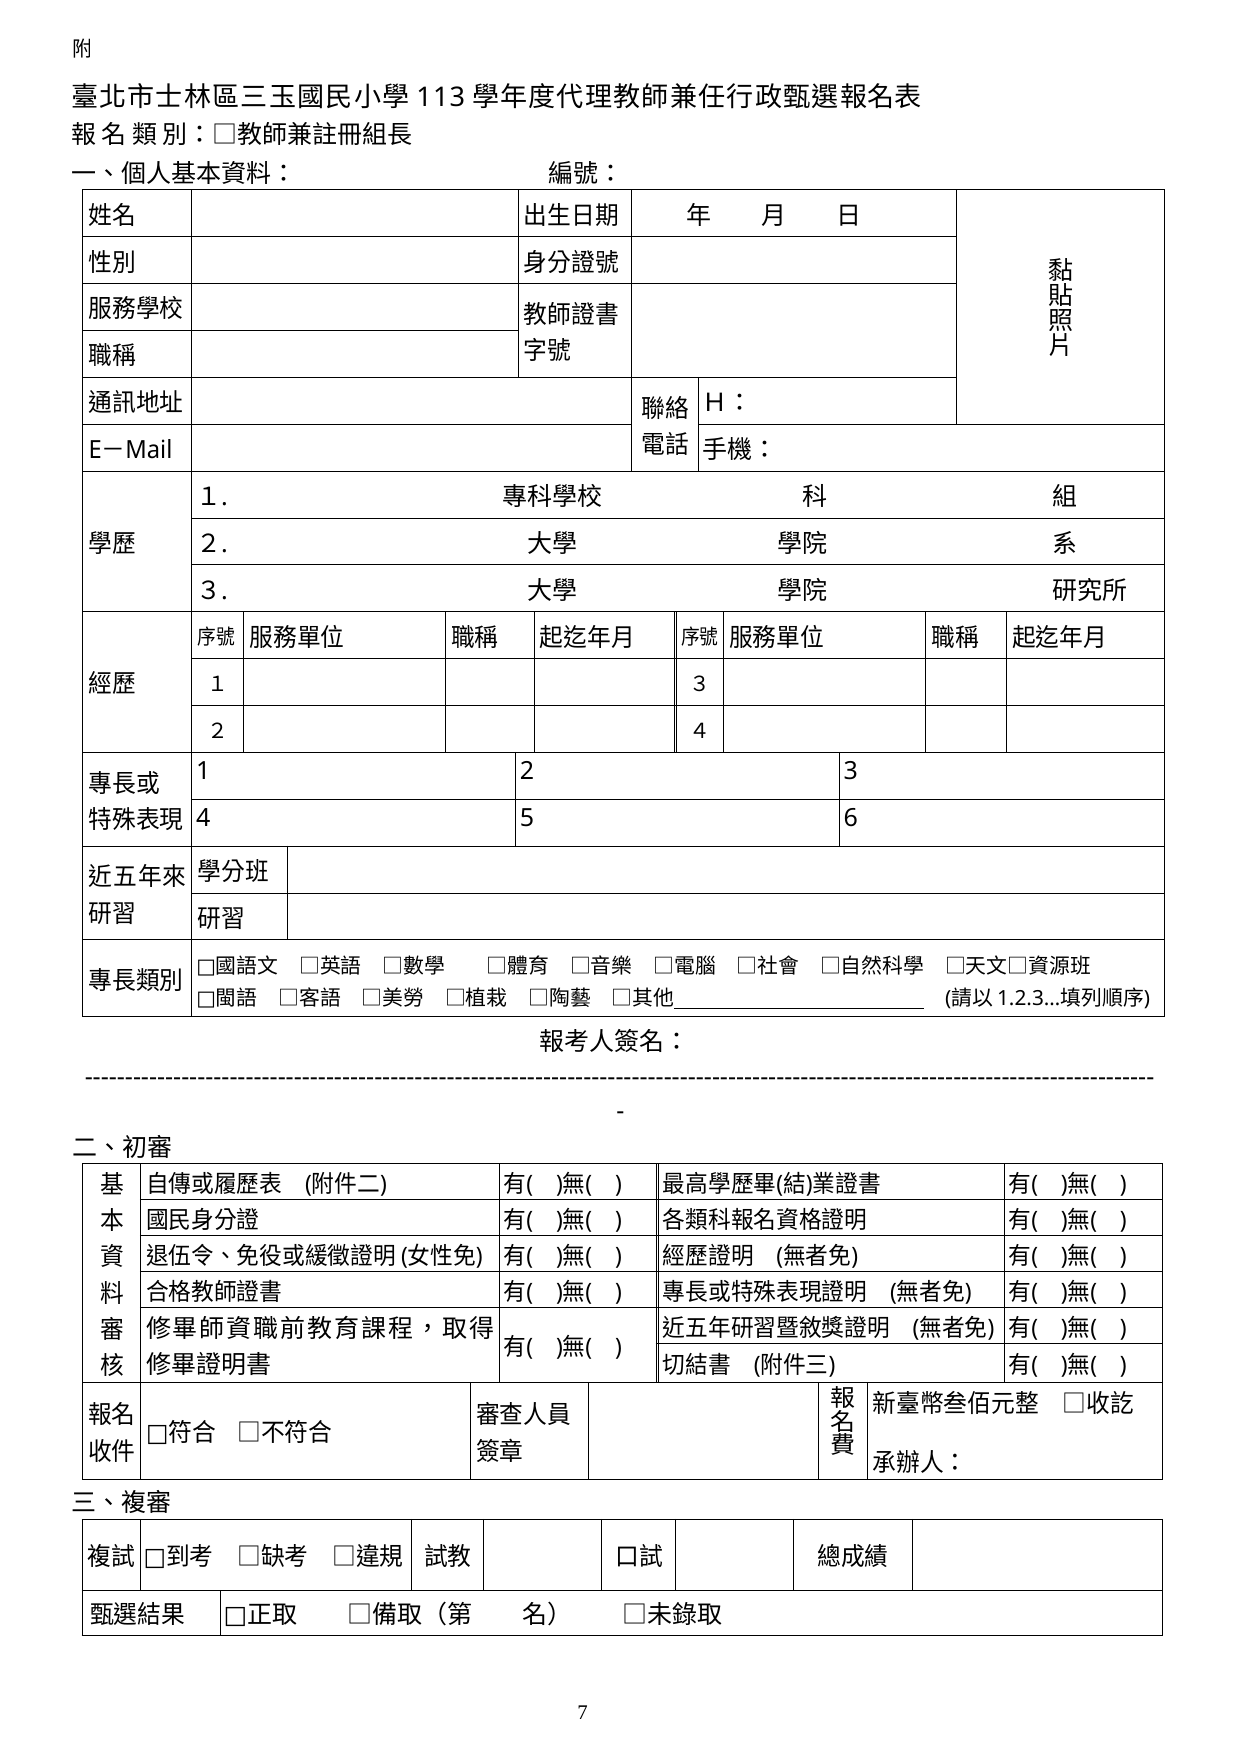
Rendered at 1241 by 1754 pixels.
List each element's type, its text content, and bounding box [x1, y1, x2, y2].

table_header 姓名 [83, 190, 191, 236]
table_cell 有( )無( ) [500, 1272, 656, 1307]
text 二、初審 [72, 1127, 1168, 1163]
table_header 出生日期 [519, 190, 631, 236]
table_cell [192, 331, 518, 377]
table_cell 起迄年月 [1007, 612, 1164, 658]
table_cell 學分班 [192, 847, 287, 892]
table_header □到考 □缺考 □違規 [141, 1520, 411, 1590]
table_cell [446, 706, 534, 752]
table_cell [288, 847, 1164, 892]
table_cell 聯絡電話 [632, 378, 698, 471]
text 一、個人基本資料： 編號： [71, 153, 1169, 189]
table_cell 起迄年月 [535, 612, 674, 658]
table_cell 服務學校 [83, 284, 191, 330]
table_cell [632, 237, 956, 283]
table_cell 專長或特殊表現證明 (無者免) [659, 1272, 1004, 1307]
table_cell ２ [192, 706, 243, 752]
table_cell 經歷證明 (無者免) [659, 1236, 1004, 1271]
table_header 黏貼照片 [957, 190, 1164, 424]
table_cell 有( )無( ) [1005, 1344, 1162, 1382]
table_cell 4 [192, 800, 515, 846]
table_cell [632, 284, 956, 377]
table_cell 研習 [192, 894, 287, 939]
table_cell ３. 大學 學院 研究所 [192, 565, 1164, 611]
table_cell [926, 659, 1006, 705]
table_cell 有( )無( ) [500, 1200, 656, 1235]
table_cell [244, 659, 445, 705]
table_cell E－Mail [83, 425, 191, 471]
table_cell 服務單位 [244, 612, 445, 658]
table_cell 甄選結果 [83, 1591, 220, 1635]
table_cell １. 專科學校 科 組 [192, 472, 1164, 517]
table_cell 序號 [677, 612, 723, 658]
table_cell 有( )無( ) [500, 1236, 656, 1271]
table_cell 序號 [192, 612, 243, 658]
table_cell [1007, 659, 1164, 705]
table_cell 退伍令、免役或緩徵證明 (女性免) [141, 1236, 499, 1271]
table_cell 有( )無( ) [500, 1308, 656, 1382]
table_cell 通訊地址 [83, 378, 191, 424]
table_cell 3 [840, 753, 1164, 799]
table_cell 學歷 [83, 472, 191, 611]
table_header 年 月 日 [632, 190, 956, 236]
table_header [676, 1520, 793, 1590]
table_cell [288, 894, 1164, 939]
table_cell [1007, 706, 1164, 752]
table_cell [192, 237, 518, 283]
table_cell □正取 □備取（第 名） □未錄取 [221, 1591, 1162, 1635]
table_cell ３ [677, 659, 723, 705]
text 報考人簽名： [539, 1017, 1168, 1059]
table_cell 手機： [699, 425, 1164, 471]
table_cell 有( )無( ) [1005, 1308, 1162, 1343]
table_cell 近五年來研習 [83, 847, 191, 939]
table_cell 報名費 [819, 1383, 867, 1479]
table_cell [724, 706, 925, 752]
table_cell [192, 425, 631, 471]
table_cell 報名收件 [83, 1383, 140, 1479]
table_cell ２. 大學 學院 系 [192, 519, 1164, 564]
table_cell [192, 284, 518, 330]
table_cell 有( )無( ) [1005, 1200, 1162, 1235]
table_cell [192, 378, 631, 424]
text -------------------------------------------------------------------------------------------------------------------------------------- [83, 1059, 1157, 1127]
text 三、複審 [71, 1483, 1168, 1519]
table_cell □國語文 □英語 □數學 □體育 □音樂 □電腦 □社會 □自然科學 □天文□資源班 □閩語 □客語 □美勞 □植栽 □陶藝 □其他 (請以1.2.3…填列順序) [192, 940, 1164, 1016]
table_cell 各類科報名資格證明 [659, 1200, 1004, 1235]
table_cell 合格教師證書 [141, 1272, 499, 1307]
table_cell 6 [840, 800, 1164, 846]
table_cell 切結書 (附件三) [659, 1344, 1004, 1382]
table_cell [926, 706, 1006, 752]
table_cell 國民身分證 [141, 1200, 499, 1235]
table_cell 修畢師資職前教育課程，取得修畢證明書 [141, 1308, 499, 1382]
table_header 複試 [83, 1520, 140, 1590]
table_cell [589, 1383, 818, 1479]
table_cell 有( )無( ) [1005, 1272, 1162, 1307]
table_header [484, 1520, 601, 1590]
table_cell 專長類別 [83, 940, 191, 1016]
table_cell Ｈ： [699, 378, 956, 424]
table_header 試教 [412, 1520, 483, 1590]
table_cell 職稱 [446, 612, 534, 658]
table_cell 近五年研習暨敘獎證明 (無者免) [659, 1308, 1004, 1343]
table_cell 教師證書 字號 [519, 284, 631, 377]
table_header [192, 190, 518, 236]
table_header 口試 [602, 1520, 675, 1590]
table_cell 職稱 [83, 331, 191, 377]
table_cell [535, 706, 674, 752]
text 臺北市士林區三玉國民小學113學年度代理教師兼任行政甄選報名表 [57, 24, 89, 68]
table_header 最高學歷畢(結)業證書 [659, 1164, 1004, 1199]
table_cell □符合 □不符合 [141, 1383, 470, 1479]
table_cell 新臺幣叁佰元整 □收訖 承辦人： [868, 1383, 1162, 1479]
table_cell 服務單位 [724, 612, 925, 658]
table_cell 1 [192, 753, 515, 799]
table_cell 5 [516, 800, 839, 846]
table_header 有( )無( ) [1005, 1164, 1162, 1199]
table_header 總成績 [794, 1520, 912, 1590]
table_cell 審查人員 簽章 [471, 1383, 588, 1479]
table_cell [724, 659, 925, 705]
table_cell [535, 659, 674, 705]
table_cell ４ [677, 706, 723, 752]
table_cell 2 [516, 753, 839, 799]
table_cell 專長或 特殊表現 [83, 753, 191, 846]
text 臺北市士林區三玉國民小學113學年度代理教師兼任行政甄選報名表 [71, 75, 1164, 114]
table_cell 經歷 [83, 612, 191, 752]
text 報 名 類 別：□教師兼註冊組長 [71, 114, 1169, 151]
table_header 有( )無( ) [500, 1164, 656, 1199]
table_header 自傳或履歷表 (附件二) [141, 1164, 499, 1199]
table_header 基 本 資 料 審 核 [83, 1164, 140, 1382]
table_cell 身分證號 [519, 237, 631, 283]
table_cell 有( )無( ) [1005, 1236, 1162, 1271]
table_header [913, 1520, 1162, 1590]
table_cell 性別 [83, 237, 191, 283]
table_cell １ [192, 659, 243, 705]
table_cell 職稱 [926, 612, 1006, 658]
table_cell [446, 659, 534, 705]
table_cell [244, 706, 445, 752]
